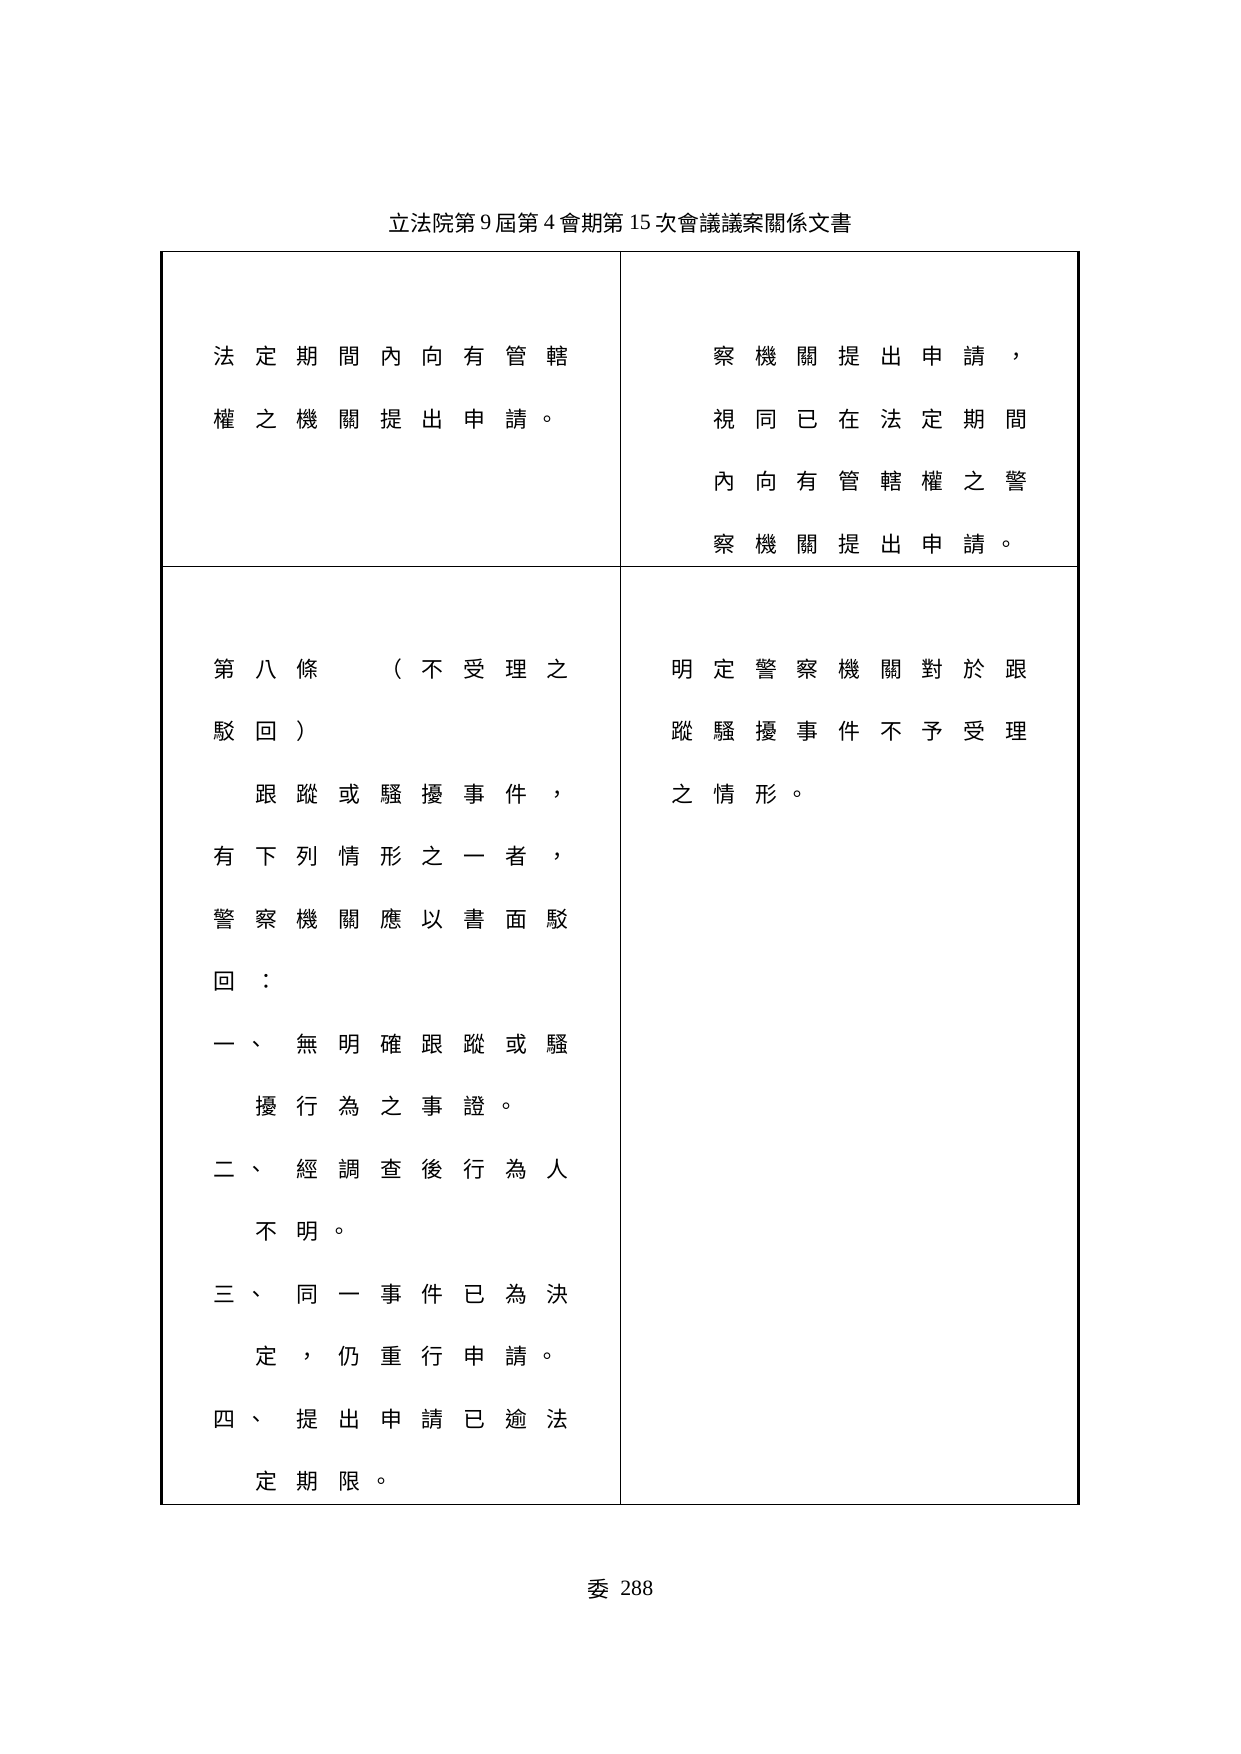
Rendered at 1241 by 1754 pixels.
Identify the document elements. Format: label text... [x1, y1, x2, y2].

table_cell 明定警察機關對於跟蹤騷擾事件不予受理之情形。 [621, 567, 1077, 1504]
table_cell 察機關提出申請，視同已在法定期間內向有管轄權之警察機關提出申請。 [621, 252, 1077, 566]
table_cell 第八條 （不受理之駁回） 跟蹤或騷擾事件，有下列情形之一者，警察機關應以書面駁回： 一、無明確跟蹤或騷擾行為之事證。 二、經調查後行為人不明。 三、同一事件已為決定，仍重行申請。 四、提出申請已逾法定期限。 [163, 567, 620, 1504]
table_cell 法定期間內向有管轄權之機關提出申請。 [163, 252, 620, 566]
